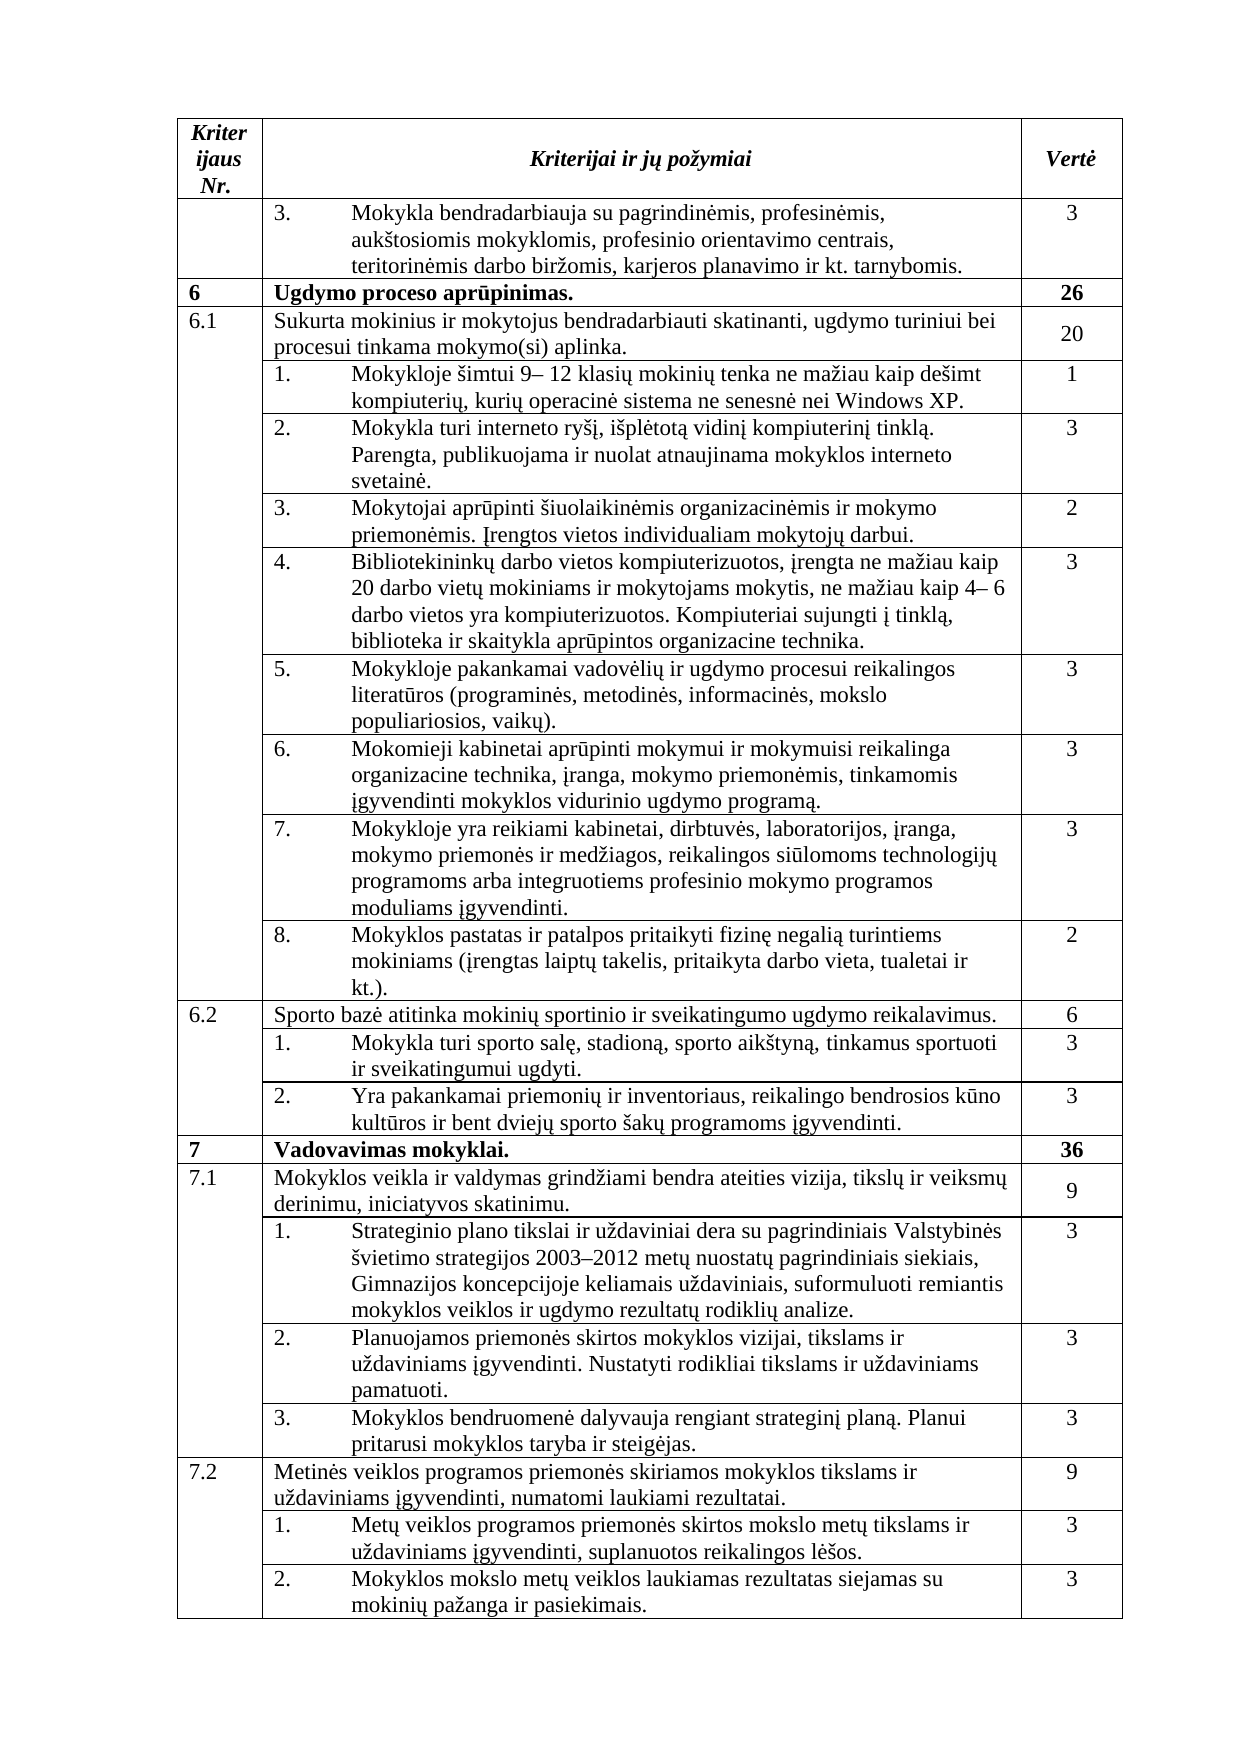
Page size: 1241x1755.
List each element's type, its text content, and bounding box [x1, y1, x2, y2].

table_cell 4. Bibliotekininkų darbo vietos kompiuterizuotos, įrengta ne mažiau kaip 20 darbo vietų mokiniams ir mokytojams mokytis, ne mažiau kaip 4– 6 darbo vietos yra kompiuterizuotos. Kompiuteriai sujungti į tinklą, biblioteka ir skaitykla aprūpintos organizacine technika. [263, 548, 1021, 653]
table_cell 6.1 [178, 307, 262, 1000]
table_cell 1. Metų veiklos programos priemonės skirtos mokslo metų tikslams ir uždaviniams įgyvendinti, suplanuotos reikalingos lėšos. [263, 1511, 1021, 1564]
table_cell 26 [1022, 279, 1122, 306]
table_header Vertė [1022, 119, 1122, 198]
table_cell 3 [1022, 815, 1122, 920]
table_cell Metinės veiklos programos priemonės skiriamos mokyklos tikslams ir uždaviniams įgyvendinti, numatomi laukiami rezultatai. [263, 1458, 1021, 1510]
table_cell Sporto bazė atitinka mokinių sportinio ir sveikatingumo ugdymo reikalavimus. [263, 1001, 1021, 1028]
table_cell 3 [1022, 735, 1122, 814]
table_cell 7. Mokykloje yra reikiami kabinetai, dirbtuvės, laboratorijos, įranga, mokymo priemonės ir medžiagos, reikalingos siūlomoms technologijų programoms arba integruotiems profesinio mokymo programos moduliams įgyvendinti. [263, 815, 1021, 920]
table_cell 3 [1022, 1404, 1122, 1457]
table_cell 6. Mokomieji kabinetai aprūpinti mokymui ir mokymuisi reikalinga organizacine technika, įranga, mokymo priemonėmis, tinkamomis įgyvendinti mokyklos vidurinio ugdymo programą. [263, 735, 1021, 814]
table_cell 3. Mokytojai aprūpinti šiuolaikinėmis organizacinėmis ir mokymo priemonėmis. Įrengtos vietos individualiam mokytojų darbui. [263, 494, 1021, 547]
table_cell 3 [1022, 414, 1122, 493]
table_cell 36 [1022, 1136, 1122, 1163]
table_cell 6 [178, 279, 262, 306]
table_cell 7.1 [178, 1164, 262, 1457]
table_cell 3 [1022, 1029, 1122, 1081]
table_cell 3 [1022, 1511, 1122, 1564]
table_cell 2. Planuojamos priemonės skirtos mokyklos vizijai, tikslams ir uždaviniams įgyvendinti. Nustatyti rodikliai tikslams ir uždaviniams pamatuoti. [263, 1324, 1021, 1403]
table_cell 3. Mokyklos bendruomenė dalyvauja rengiant strateginį planą. Planui pritarusi mokyklos taryba ir steigėjas. [263, 1404, 1021, 1457]
table_cell 9 [1022, 1458, 1122, 1510]
table_cell 2 [1022, 494, 1122, 547]
table_cell 6 [1022, 1001, 1122, 1028]
table_cell 1. Mokykla turi sporto salę, stadioną, sporto aikštyną, tinkamus sportuoti ir sveikatingumui ugdyti. [263, 1029, 1021, 1081]
table_cell 7.2 [178, 1458, 262, 1618]
table_cell 3 [1022, 1565, 1122, 1618]
table_cell 3 [1022, 1218, 1122, 1323]
table_cell 7 [178, 1136, 262, 1163]
table_cell Sukurta mokinius ir mokytojus bendradarbiauti skatinanti, ugdymo turiniui bei procesui tinkama mokymo(si) aplinka. [263, 307, 1021, 359]
table_cell 3 [1022, 1324, 1122, 1403]
table_cell 6.2 [178, 1001, 262, 1135]
table_header Kriterijai ir jų požymiai [263, 119, 1021, 198]
table_cell 9 [1022, 1164, 1122, 1216]
table_cell 3 [1022, 199, 1122, 278]
table_cell 1. Mokykloje šimtui 9– 12 klasių mokinių tenka ne mažiau kaip dešimt kompiuterių, kurių operacinė sistema ne senesnė nei Windows XP. [263, 361, 1021, 413]
table_cell Vadovavimas mokyklai. [263, 1136, 1021, 1163]
table_cell 3 [1022, 548, 1122, 653]
table_cell 2. Yra pakankamai priemonių ir inventoriaus, reikalingo bendrosios kūno kultūros ir bent dviejų sporto šakų programoms įgyvendinti. [263, 1083, 1021, 1135]
table_cell [178, 199, 262, 278]
table_cell 20 [1022, 307, 1122, 359]
table_cell Mokyklos veikla ir valdymas grindžiami bendra ateities vizija, tikslų ir veiksmų derinimu, iniciatyvos skatinimu. [263, 1164, 1021, 1216]
table_cell 5. Mokykloje pakankamai vadovėlių ir ugdymo procesui reikalingos literatūros (programinės, metodinės, informacinės, mokslo populiariosios, vaikų). [263, 655, 1021, 734]
table_cell 3 [1022, 655, 1122, 734]
table_cell 1. Strateginio plano tikslai ir uždaviniai dera su pagrindiniais Valstybinės švietimo strategijos 2003–2012 metų nuostatų pagrindiniais siekiais, Gimnazijos koncepcijoje keliamais uždaviniais, suformuluoti remiantis mokyklos veiklos ir ugdymo rezultatų rodiklių analize. [263, 1218, 1021, 1323]
table_header Kriterijaus Nr. [178, 119, 262, 198]
table_cell 8. Mokyklos pastatas ir patalpos pritaikyti fizinę negalią turintiems mokiniams (įrengtas laiptų takelis, pritaikyta darbo vieta, tualetai ir kt.). [263, 921, 1021, 1000]
table_cell 2 [1022, 921, 1122, 1000]
table_cell Ugdymo proceso aprūpinimas. [263, 279, 1021, 306]
table_cell 3. Mokykla bendradarbiauja su pagrindinėmis, profesinėmis, aukštosiomis mokyklomis, profesinio orientavimo centrais, teritorinėmis darbo biržomis, karjeros planavimo ir kt. tarnybomis. [263, 199, 1021, 278]
table_cell 1 [1022, 361, 1122, 413]
table_cell 2. Mokykla turi interneto ryšį, išplėtotą vidinį kompiuterinį tinklą. Parengta, publikuojama ir nuolat atnaujinama mokyklos interneto svetainė. [263, 414, 1021, 493]
table_cell 2. Mokyklos mokslo metų veiklos laukiamas rezultatas siejamas su mokinių pažanga ir pasiekimais. [263, 1565, 1021, 1618]
table_cell 3 [1022, 1083, 1122, 1135]
